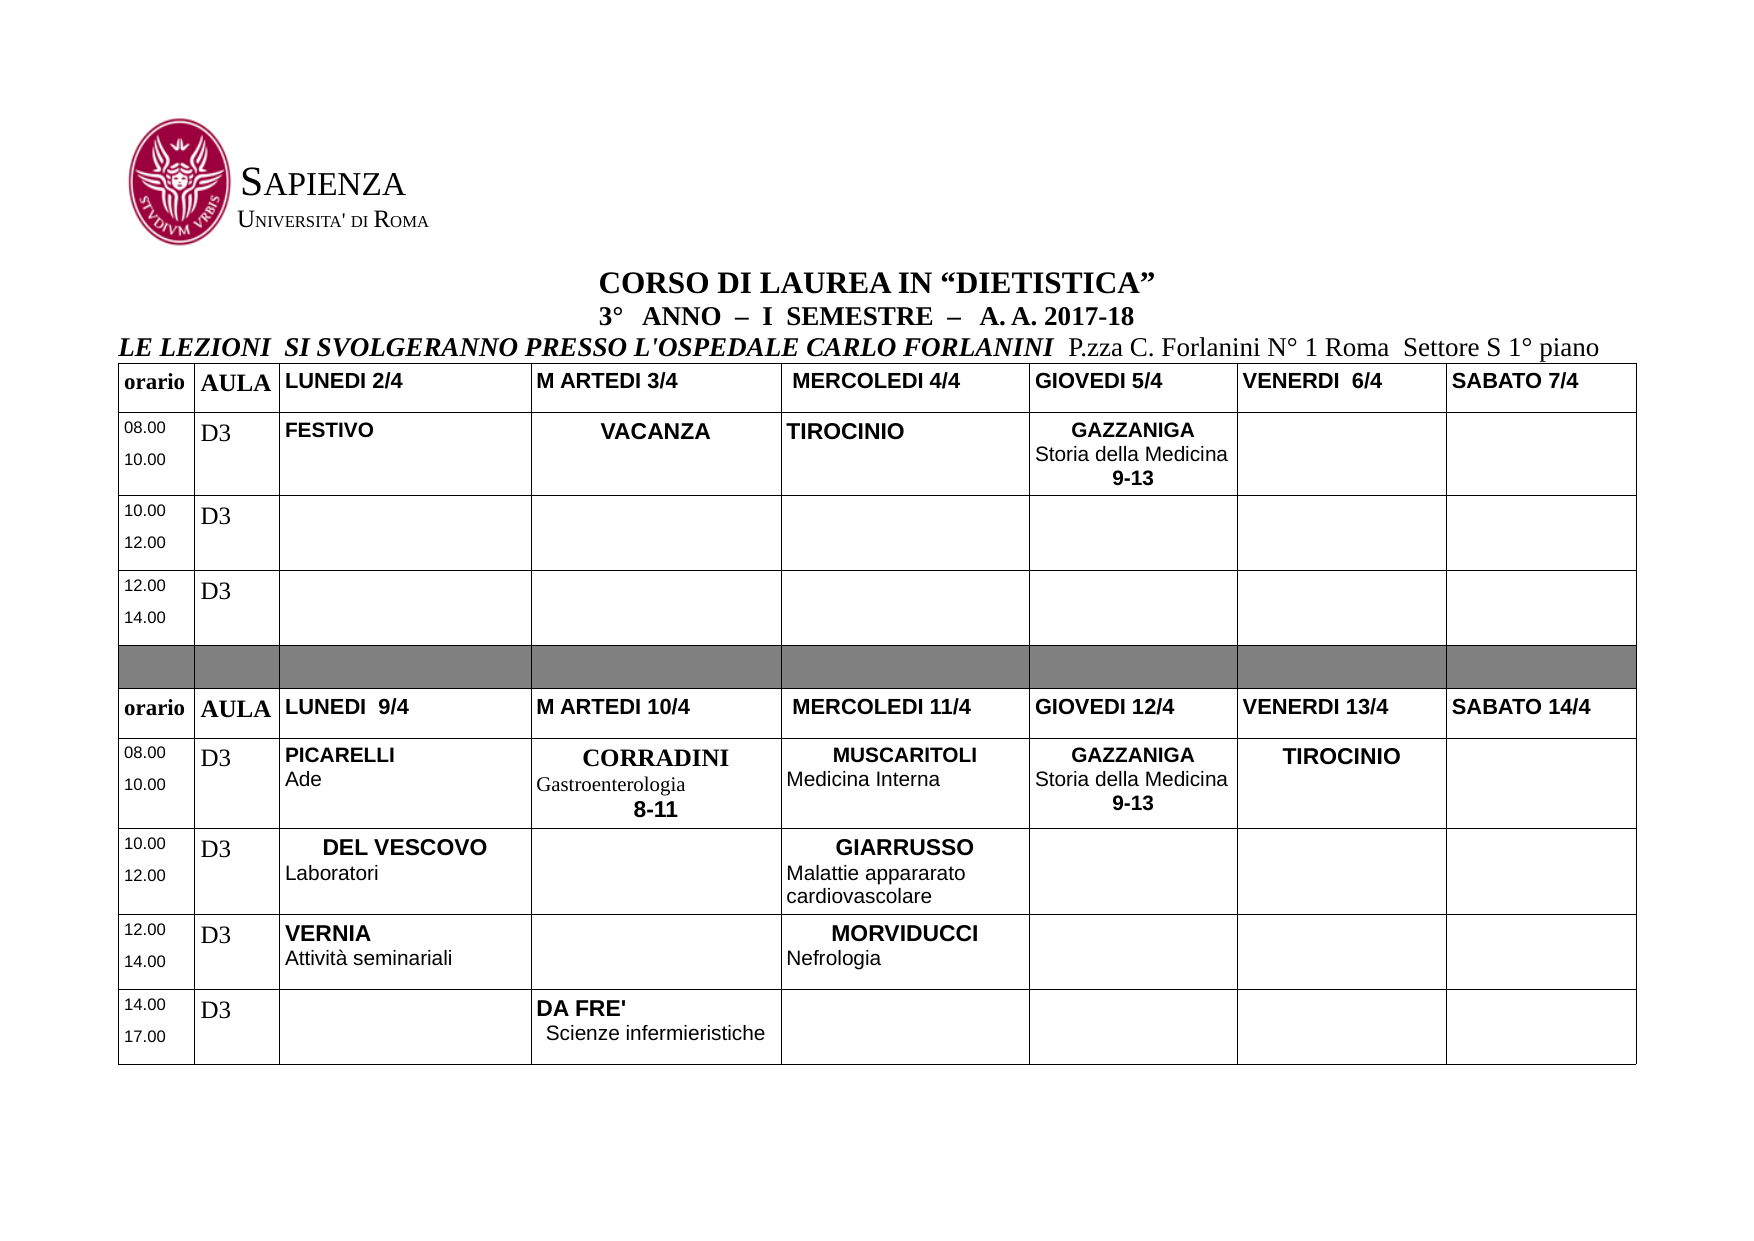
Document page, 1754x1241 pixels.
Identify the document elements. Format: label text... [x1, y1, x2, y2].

table_cell [1447, 990, 1636, 1064]
table_cell TIROCINIO [1238, 739, 1446, 828]
table_cell AULA [195, 689, 279, 737]
table_cell GIOVEDI 12/4 [1030, 689, 1237, 737]
table_header MERCOLEDI 4/4 [782, 364, 1029, 412]
table_cell D3 [195, 571, 279, 645]
table_cell [782, 646, 1029, 688]
table_cell [1238, 829, 1446, 914]
table_cell MORVIDUCCI Nefrologia [782, 915, 1029, 989]
table_cell 10.00 12.00 [119, 496, 194, 570]
table_cell [532, 829, 781, 914]
table_cell D3 [195, 829, 279, 914]
table_cell MUSCARITOLI Medicina Interna [782, 739, 1029, 828]
table_cell FESTIVO [280, 413, 531, 495]
table_cell [1447, 496, 1636, 570]
table_cell [1447, 571, 1636, 645]
table_cell [280, 646, 531, 688]
table_cell GIARRUSSO Malattie appararato cardiovascolare [782, 829, 1029, 914]
table_cell LUNEDI 9/4 [280, 689, 531, 737]
table_cell D3 [195, 496, 279, 570]
table_cell [119, 646, 194, 688]
table_cell [1447, 646, 1636, 688]
table_cell [1238, 571, 1446, 645]
table_cell [1030, 829, 1237, 914]
table_cell [280, 990, 531, 1064]
table_cell 12.00 14.00 [119, 571, 194, 645]
table_header M ARTEDI 3/4 [532, 364, 781, 412]
text 3° ANNO – I SEMESTRE – A. A. 2017-18 [118, 300, 1636, 331]
table_cell DEL VESCOVO Laboratori [280, 829, 531, 914]
table_cell VENERDI 13/4 [1238, 689, 1446, 737]
table_cell [782, 990, 1029, 1064]
table_cell [532, 646, 781, 688]
table_cell [782, 571, 1029, 645]
table_cell D3 [195, 413, 279, 495]
table_cell D3 [195, 915, 279, 989]
text SAPIENZA [242, 156, 1636, 204]
table_cell [1030, 496, 1237, 570]
table_cell CORRADINI Gastroenterologia 8-11 [532, 739, 781, 828]
table_cell GAZZANIGA Storia della Medicina 9-13 [1030, 413, 1237, 495]
table_cell 12.00 14.00 [119, 915, 194, 989]
table_cell D3 [195, 990, 279, 1064]
table_cell [1030, 915, 1237, 989]
table_cell [532, 571, 781, 645]
table_cell [1030, 571, 1237, 645]
table_cell GAZZANIGA Storia della Medicina 9-13 [1030, 739, 1237, 828]
table_cell [1238, 915, 1446, 989]
table_cell [280, 571, 531, 645]
table_cell [532, 496, 781, 570]
table_cell [1447, 739, 1636, 828]
table_cell TIROCINIO [782, 413, 1029, 495]
table_header LUNEDI 2/4 [280, 364, 531, 412]
text LE LEZIONI SI SVOLGERANNO PRESSO L'OSPEDALE CARLO FORLANINI P.zza C. Forlanini N° 1 Roma Settore S 1° piano [118, 331, 1636, 362]
table_cell [1030, 646, 1237, 688]
table_cell MERCOLEDI 11/4 [782, 689, 1029, 737]
table_cell 08.00 10.00 [119, 739, 194, 828]
table_cell [782, 496, 1029, 570]
table_header GIOVEDI 5/4 [1030, 364, 1237, 412]
table_header orario [119, 364, 194, 412]
table_cell [1030, 990, 1237, 1064]
table_header VENERDI 6/4 [1238, 364, 1446, 412]
table_cell VACANZA [532, 413, 781, 495]
table_cell [1238, 646, 1446, 688]
table_cell [280, 496, 531, 570]
table_cell [1238, 413, 1446, 495]
table_cell PICARELLI Ade [280, 739, 531, 828]
table_header SABATO 7/4 [1447, 364, 1636, 412]
table_header AULA [195, 364, 279, 412]
table_cell 08.00 10.00 [119, 413, 194, 495]
table_cell DA FRE' Scienze infermieristiche [532, 990, 781, 1064]
table_cell [1238, 990, 1446, 1064]
table_cell VERNIA Attività seminariali [280, 915, 531, 989]
table_cell [195, 646, 279, 688]
table_cell [1238, 496, 1446, 570]
text UNIVERSITA' DI ROMA [242, 204, 1636, 233]
table_cell 14.00 17.00 [119, 990, 194, 1064]
text CORSO DI LAUREA IN “DIETISTICA” [118, 264, 1636, 300]
table_cell [1447, 413, 1636, 495]
table_cell orario [119, 689, 194, 737]
table_cell 10.00 12.00 [119, 829, 194, 914]
table_cell M ARTEDI 10/4 [532, 689, 781, 737]
table_cell D3 [195, 739, 279, 828]
table_cell [1447, 829, 1636, 914]
table_cell [532, 915, 781, 989]
table_cell SABATO 14/4 [1447, 689, 1636, 737]
table_cell [1447, 915, 1636, 989]
